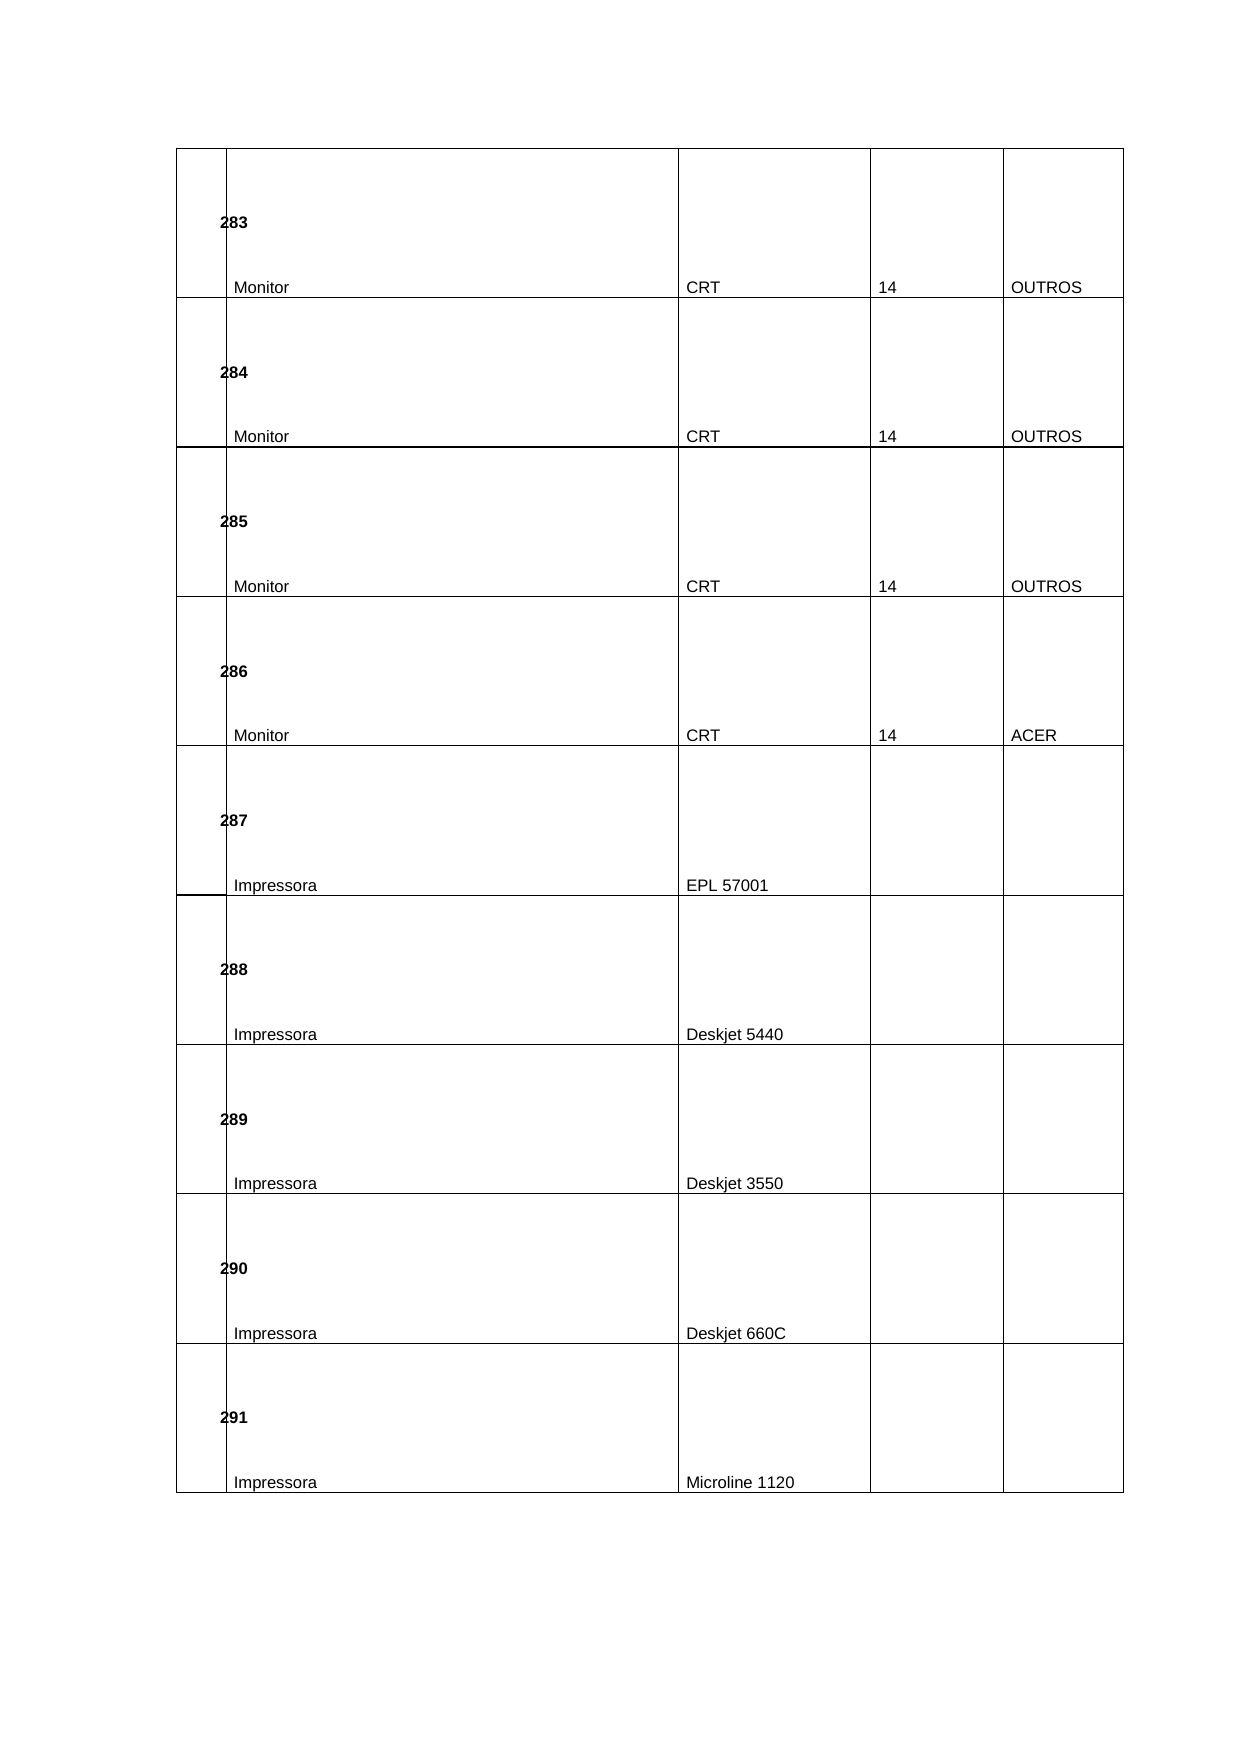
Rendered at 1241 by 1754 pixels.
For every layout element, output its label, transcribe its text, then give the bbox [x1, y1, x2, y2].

table_cell 14 [871, 149, 1003, 297]
table_cell [871, 1194, 1003, 1343]
table_cell [1124, 895, 1128, 1044]
table_cell OUTROS [1004, 298, 1123, 446]
table_cell 288 [177, 896, 226, 1044]
table_cell [1124, 596, 1128, 745]
table_cell 283 [177, 149, 226, 297]
table_cell [1004, 1045, 1123, 1193]
table_cell CRT [679, 298, 870, 446]
table_cell Deskjet 5440 [679, 896, 870, 1044]
table_cell [1124, 297, 1128, 446]
table_cell Microline 1120 [679, 1344, 870, 1492]
table_cell [1124, 745, 1128, 894]
table_cell CRT [679, 149, 870, 297]
table_cell [1004, 896, 1123, 1044]
table_cell 285 [177, 448, 226, 596]
table_cell CRT [679, 597, 870, 745]
table_cell [1124, 1193, 1128, 1343]
table_cell [871, 896, 1003, 1044]
table_cell ACER [1004, 597, 1123, 745]
table_cell 287 [177, 746, 226, 894]
table_cell 14 [871, 448, 1003, 596]
table_cell EPL 57001 [679, 746, 870, 894]
table_cell Impressora [227, 896, 678, 1044]
table_cell Impressora [227, 1045, 678, 1193]
table_cell Monitor [227, 298, 678, 446]
table_cell Monitor [227, 597, 678, 745]
table_cell Deskjet 3550 [679, 1045, 870, 1193]
table_cell [871, 1344, 1003, 1492]
table_cell [871, 1045, 1003, 1193]
table_cell Impressora [227, 1344, 678, 1492]
table_cell [1004, 746, 1123, 894]
table_cell 284 [177, 298, 226, 446]
table_cell Impressora [227, 746, 678, 894]
table_cell 286 [177, 597, 226, 745]
table_cell OUTROS [1004, 448, 1123, 596]
table_cell 14 [871, 597, 1003, 745]
table_cell [1124, 148, 1128, 297]
table_cell [1124, 1044, 1128, 1193]
table_cell 289 [177, 1045, 226, 1193]
table_cell OUTROS [1004, 149, 1123, 297]
table_cell 291 [177, 1344, 226, 1492]
table_cell 290 [177, 1194, 226, 1343]
table_cell Impressora [227, 1194, 678, 1343]
table_cell [1124, 446, 1128, 596]
table_cell Monitor [227, 149, 678, 297]
table_cell [1124, 1343, 1128, 1492]
table_cell CRT [679, 448, 870, 596]
table_cell [1004, 1194, 1123, 1343]
table_cell Monitor [227, 448, 678, 596]
table_cell Deskjet 660C [679, 1194, 870, 1343]
table_cell [1004, 1344, 1123, 1492]
table_cell [871, 746, 1003, 894]
table_cell 14 [871, 298, 1003, 446]
